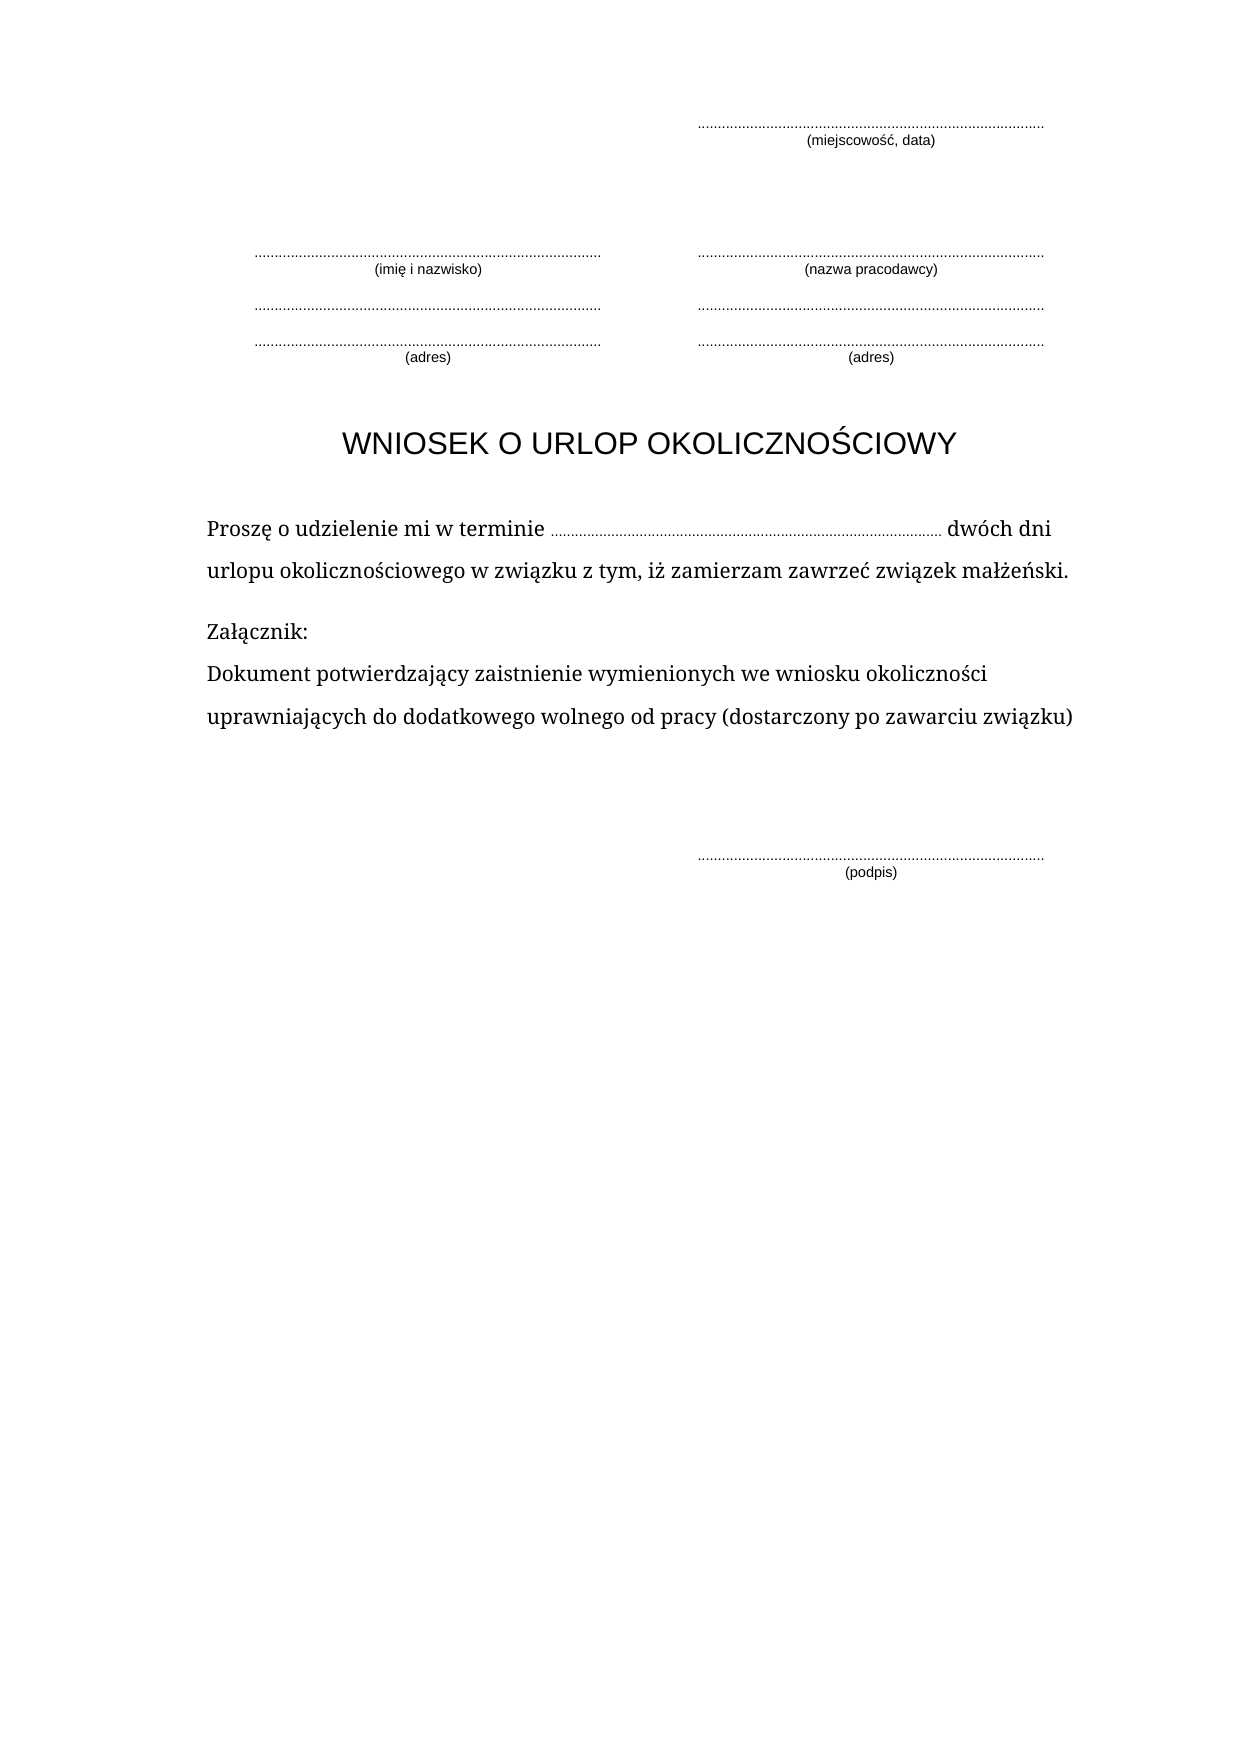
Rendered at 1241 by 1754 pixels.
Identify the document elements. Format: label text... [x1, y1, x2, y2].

text Załącznik: [207, 617, 1093, 645]
table_cell ...................................................................................... ...................................................................................... (adres) [207, 277, 649, 366]
text Dokument potwierdzający zaistnienie wymienionych we wniosku okoliczności uprawniających do dodatkowego wolnego od pracy (dostarczony po zawarciu związku) [207, 659, 1093, 731]
subtitle WNIOSEK O URLOP OKOLICZNOŚCIOWY [207, 425, 1093, 461]
table_header ...................................................................................... (nazwa pracodawcy) [650, 225, 1093, 277]
table_header ...................................................................................... (imię i nazwisko) [207, 225, 649, 277]
text Proszę o udzielenie mi w terminie ................................................................................................. dwóch dni urlopu okolicznościowego w związku z tym, iż zamierzam zawrzeć związek małżeński. [207, 514, 1093, 585]
table_header ...................................................................................... (podpis) [650, 792, 1093, 886]
table_header [207, 792, 649, 886]
table_cell ...................................................................................... ...................................................................................... (adres) [650, 277, 1093, 366]
